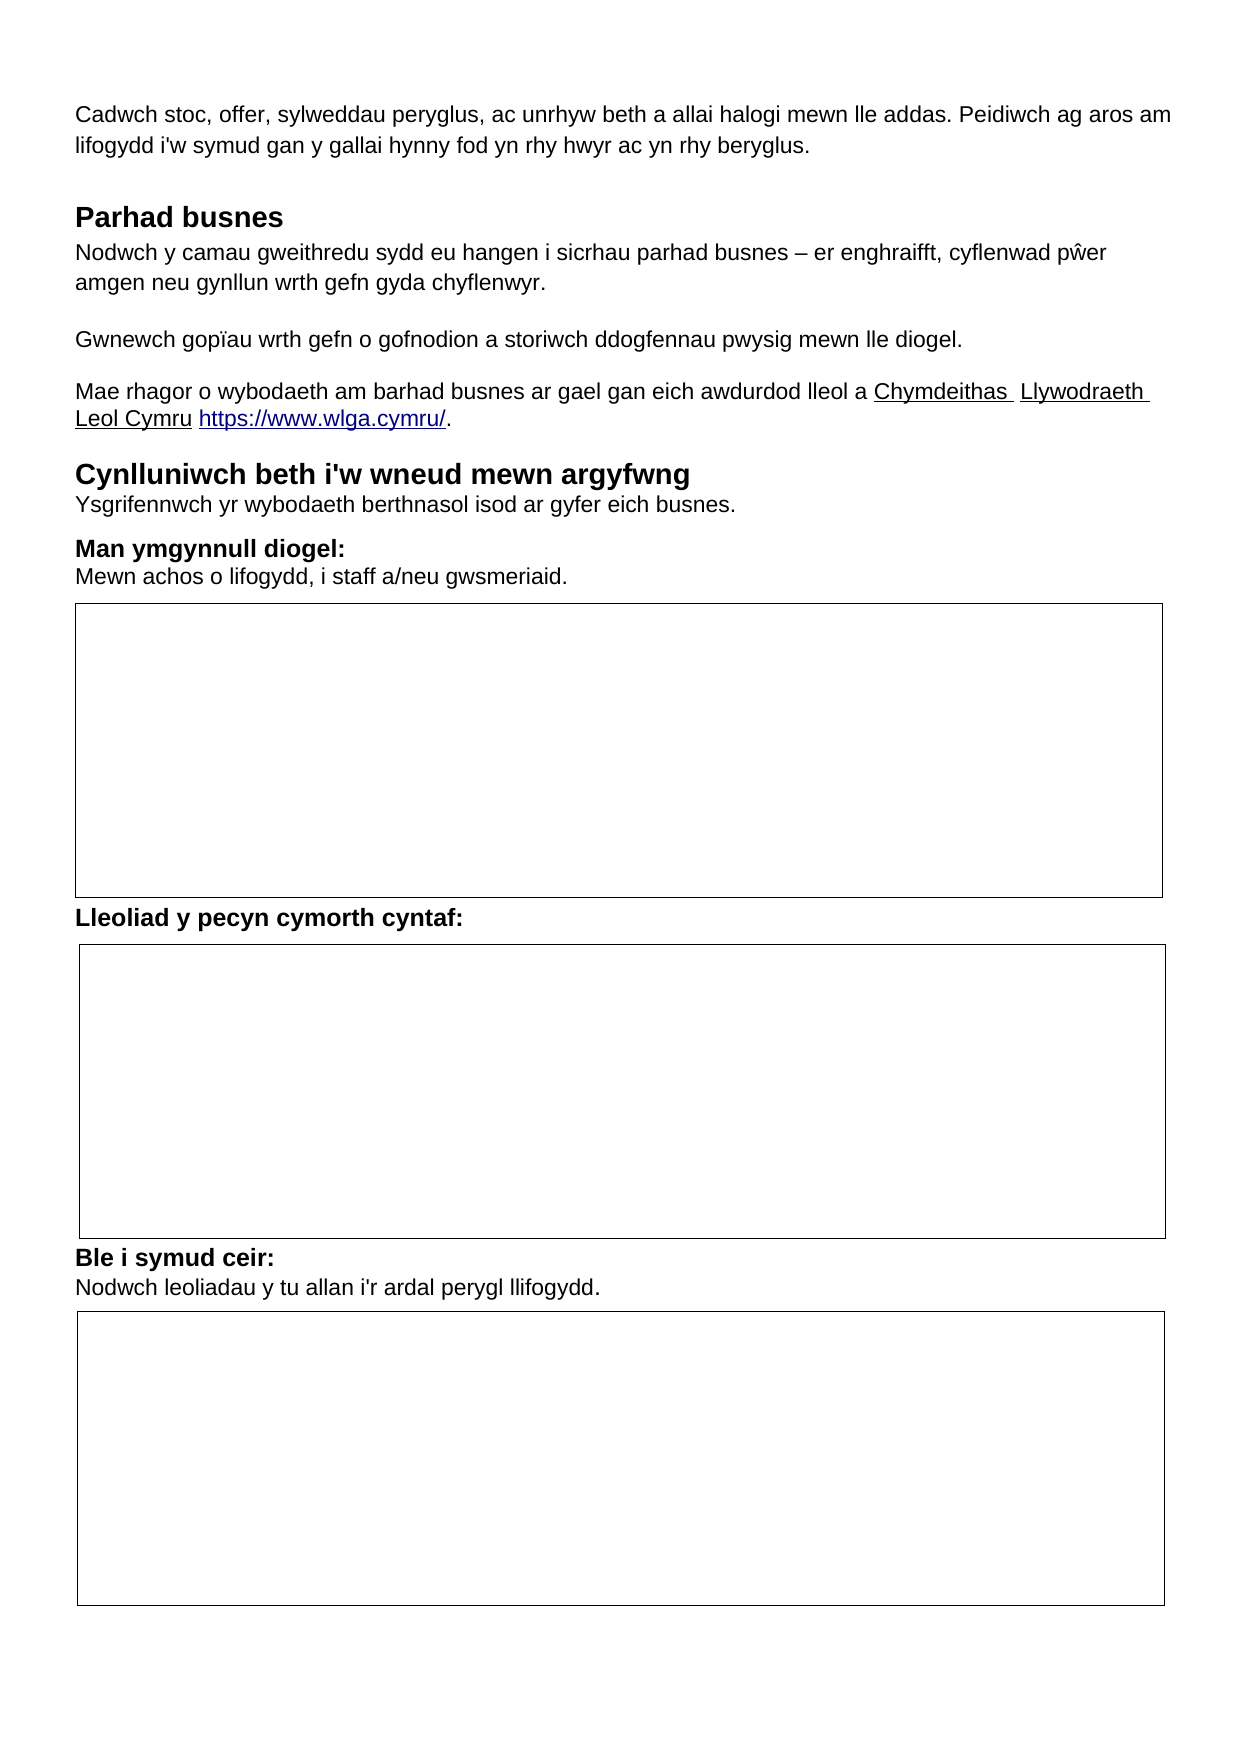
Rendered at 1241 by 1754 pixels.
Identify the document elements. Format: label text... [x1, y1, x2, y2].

text [76, 604, 1162, 897]
text Ble i symud ceir: Nodwch leoliadau y tu allan i'r ardal perygl llifogydd. [75, 1243, 1181, 1301]
text Cynlluniwch beth i'w wneud mewn argyfwng [75, 457, 1181, 491]
text Lleoliad y pecyn cymorth cyntaf: [75, 903, 1181, 958]
text Gwnewch gopïau wrth gefn o gofnodion a storiwch ddogfennau pwysig mewn lle diogel. [75, 299, 1181, 352]
text Cadwch stoc, offer, sylweddau peryglus, ac unrhyw beth a allai halogi mewn lle addas. Peidiwch ag aros am lifogydd i'w symud gan y gallai hynny fod yn rhy hwyr ac yn rhy beryglus. [75, 101, 1181, 158]
text Man ymgynnull diogel: Mewn achos o lifogydd, i staff a/neu gwsmeriaid. [75, 534, 1181, 589]
text Mae rhagor o wybodaeth am barhad busnes ar gael gan eich awdurdod lleol a Chymdeithas Llywodraeth Leol Cymru https://www.wlga.cymru/. [75, 352, 1181, 431]
text Parhad busnes [75, 200, 1181, 234]
text Ysgrifennwch yr wybodaeth berthnasol isod ar gyfer eich busnes. [75, 491, 1181, 517]
text [80, 945, 1165, 1238]
text Nodwch y camau gweithredu sydd eu hangen i sicrhau parhad busnes – er enghraifft, cyflenwad pŵer amgen neu gynllun wrth gefn gyda chyflenwyr. [75, 239, 1181, 295]
